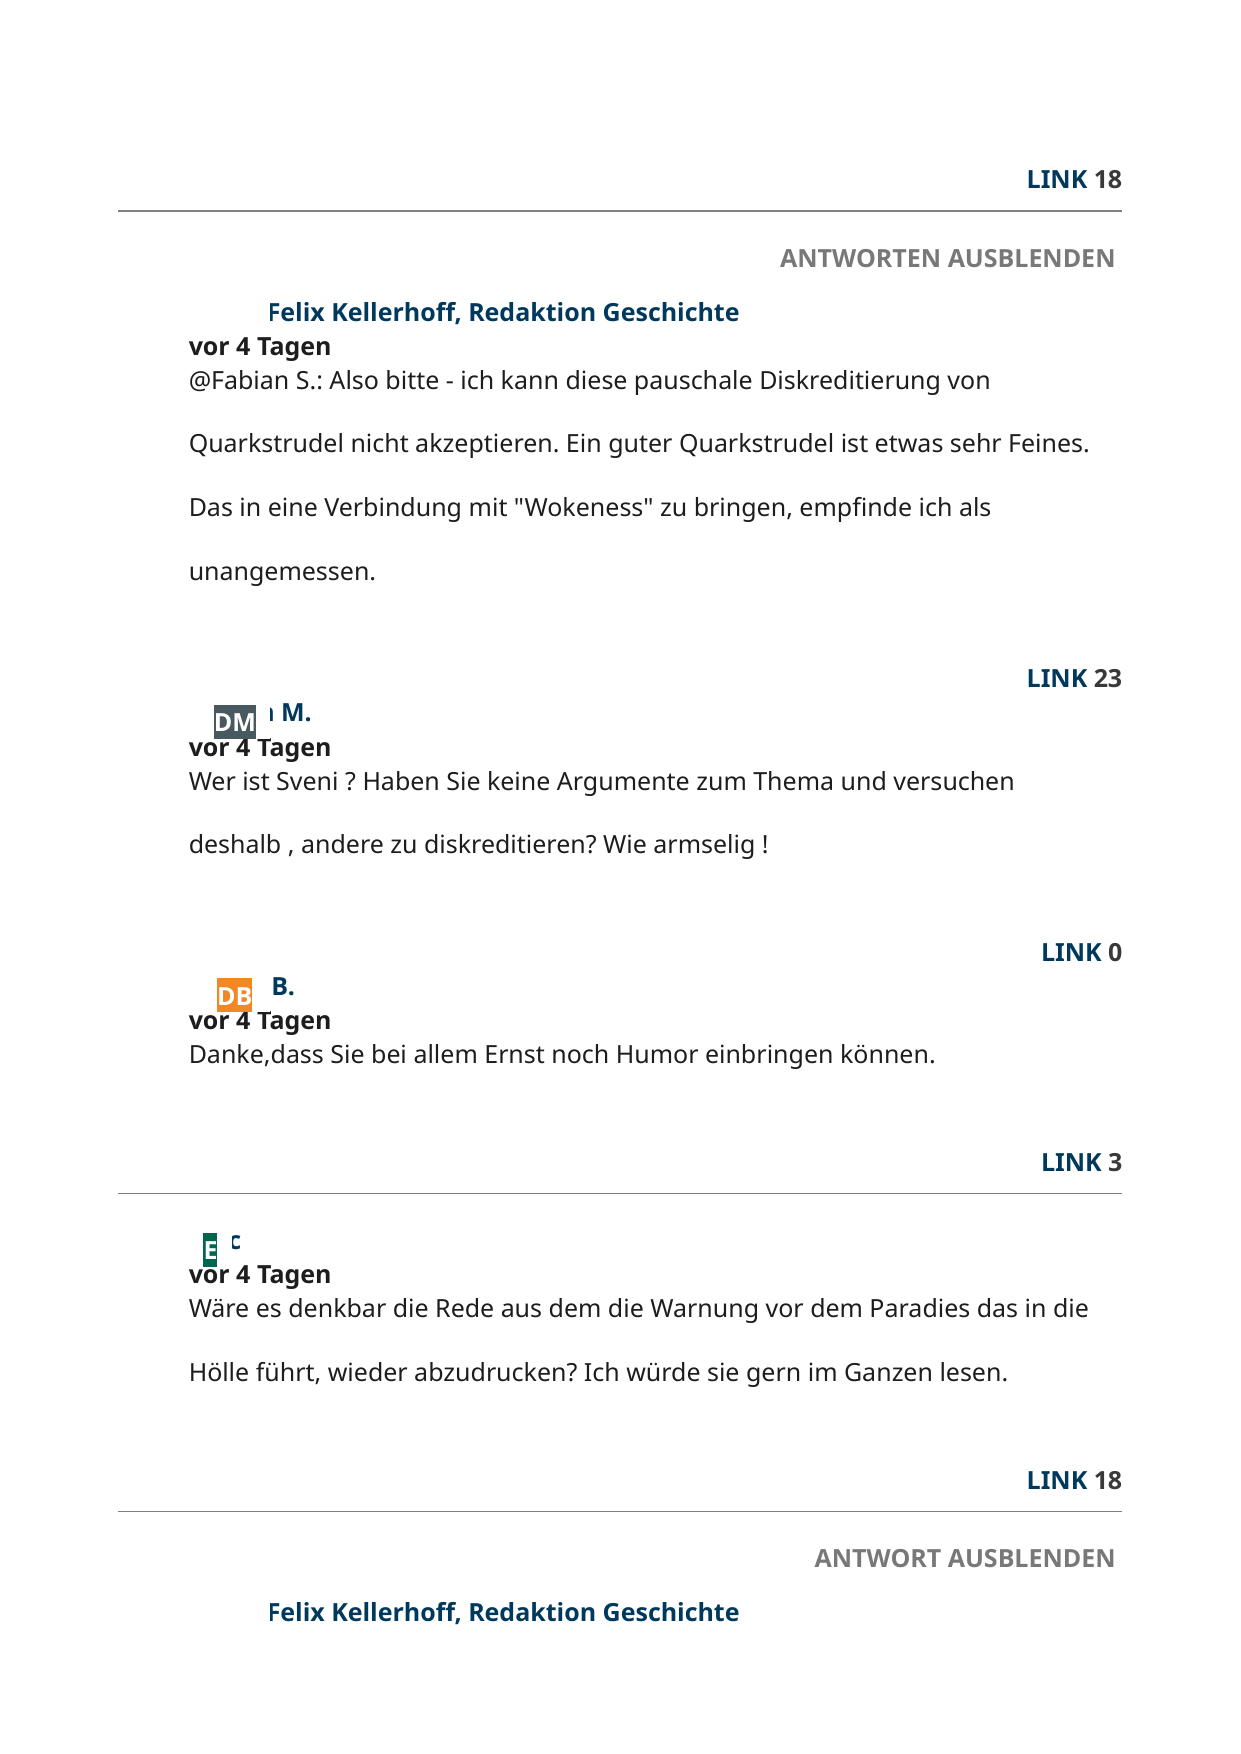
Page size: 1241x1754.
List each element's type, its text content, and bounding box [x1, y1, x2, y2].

text E [188, 1223, 232, 1267]
text LINK 3 [188, 1100, 1122, 1178]
text LINK 0 [188, 891, 1122, 969]
text Doris B. [270, 969, 1122, 1003]
text @Fabian S.: Also bitte - ich kann diese pauschale Diskreditierung von Quarkstrudel nicht akzeptieren. Ein guter Quarkstrudel ist etwas sehr Feines. Das in eine Verbindung mit "Wokeness" zu bringen, empfinde ich als unangemessen. [188, 362, 1122, 587]
text LINK 23 [188, 617, 1122, 695]
text DM [199, 695, 270, 739]
text LINK 18 [188, 118, 1122, 196]
text Sven-Felix Kellerhoff, Redaktion Geschichte [199, 294, 1122, 328]
text ANTWORT AUSBLENDEN [118, 1541, 1122, 1575]
text Deryn M. [270, 695, 1122, 729]
text vor 4 Tagen [188, 1257, 1122, 1291]
text LINK 18 [188, 1418, 1122, 1496]
text Wäre es denkbar die Rede aus dem die Warnung vor dem Paradies das in die Hölle führt, wieder abzudrucken? Ich würde sie gern im Ganzen lesen. [188, 1291, 1122, 1389]
text DB [199, 969, 270, 1012]
text vor 4 Tagen [188, 328, 1122, 362]
text Danke,dass Sie bei allem Ernst noch Humor einbringen können. [188, 1037, 1122, 1071]
text Erec [232, 1223, 1122, 1257]
text Wer ist Sveni ? Haben Sie keine Argumente zum Thema und versuchen deshalb , andere zu diskreditieren? Wie armselig ! [188, 763, 1122, 861]
text vor 4 Tagen [188, 1003, 1122, 1037]
text Sven-Felix Kellerhoff, Redaktion Geschichte [199, 1594, 1122, 1628]
text ANTWORTEN AUSBLENDEN [118, 241, 1122, 274]
text vor 4 Tagen [188, 729, 1122, 763]
